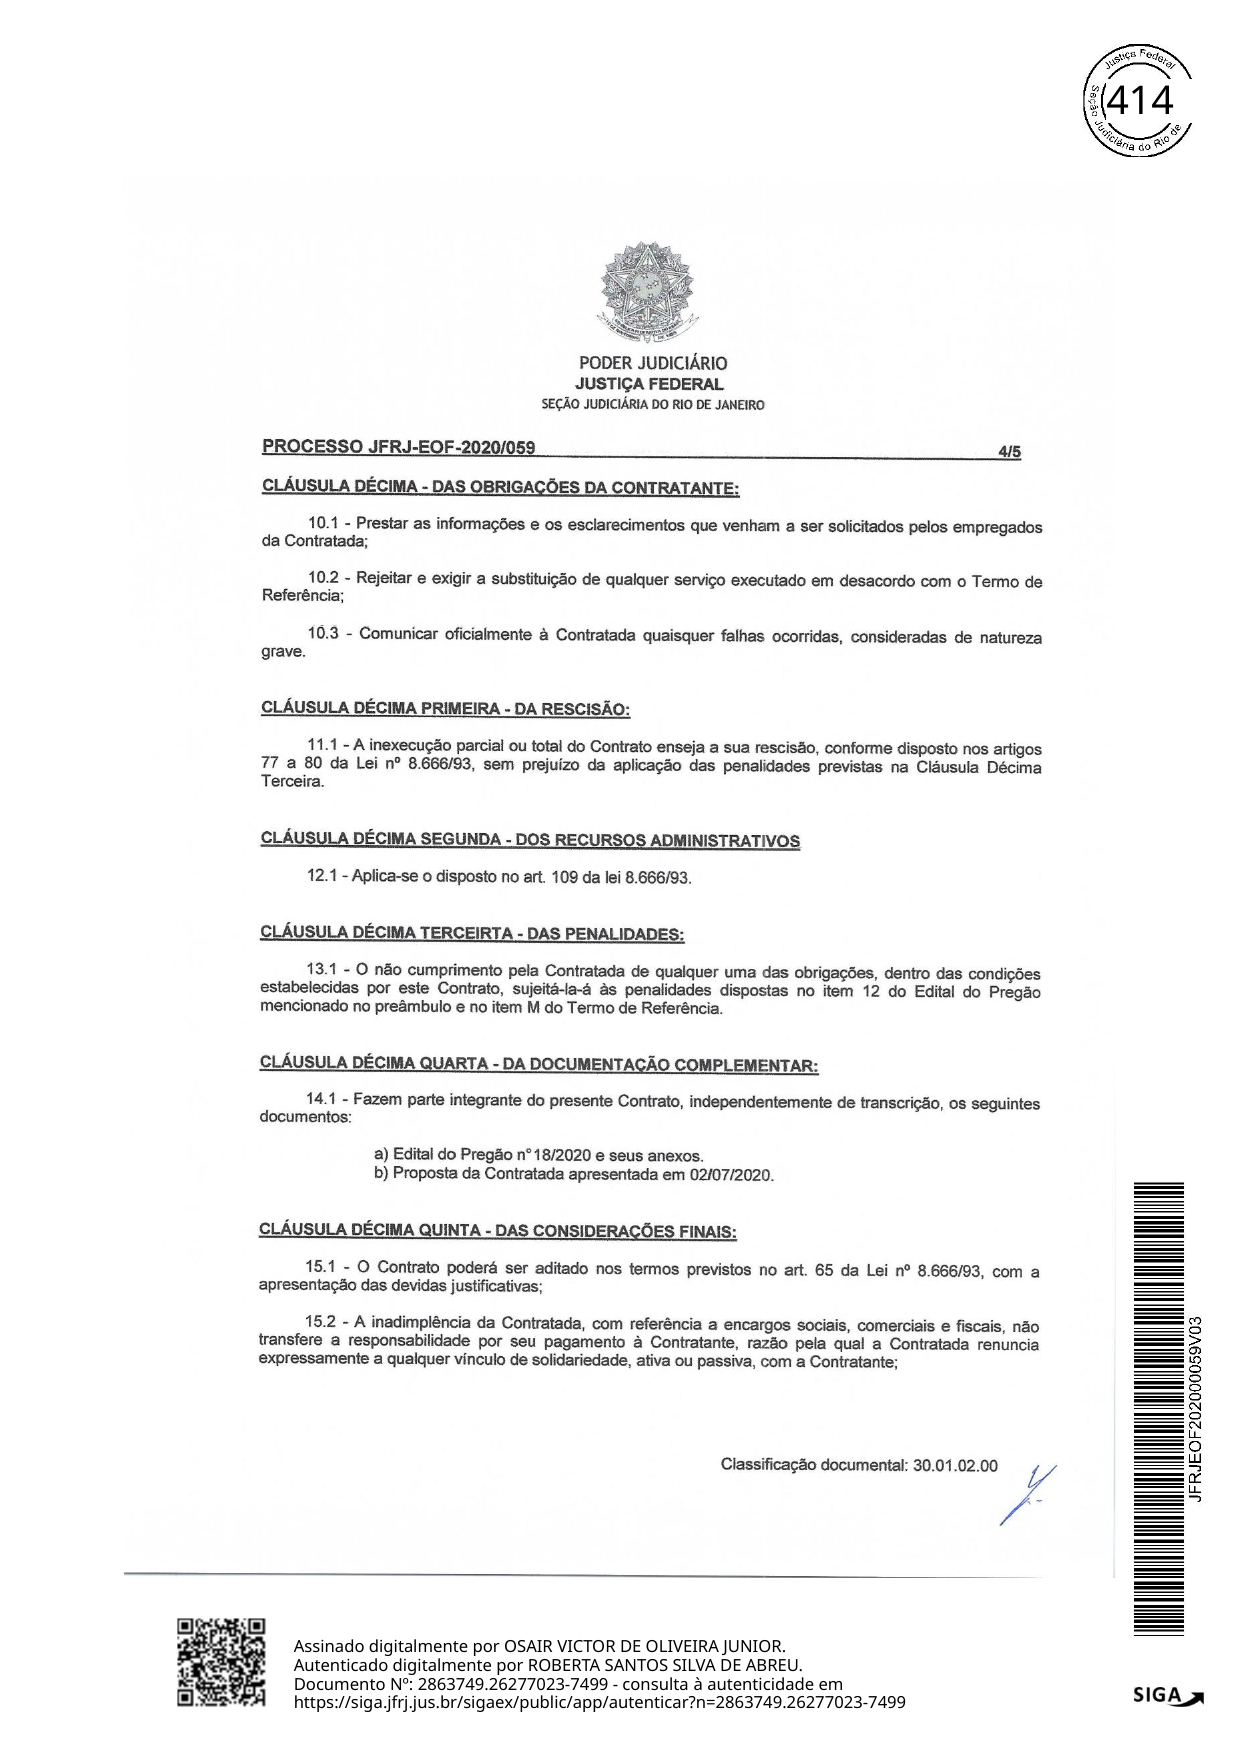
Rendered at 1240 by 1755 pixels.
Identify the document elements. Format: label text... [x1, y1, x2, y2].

text Documento Nº: 2863749.26277023-7499 - consulta à autenticidade em [293, 1675, 954, 1694]
text Assinado digitalmente por OSAIR VICTOR DE OLIVEIRA JUNIOR. [293, 1638, 954, 1656]
text https://siga.jfrj.jus.br/sigaex/public/app/autenticar?n=2863749.26277023-7499 [293, 1694, 954, 1712]
text Autenticado digitalmente por ROBERTA SANTOS SILVA DE ABREU. [293, 1656, 954, 1675]
text 414 [1106, 79, 1231, 123]
